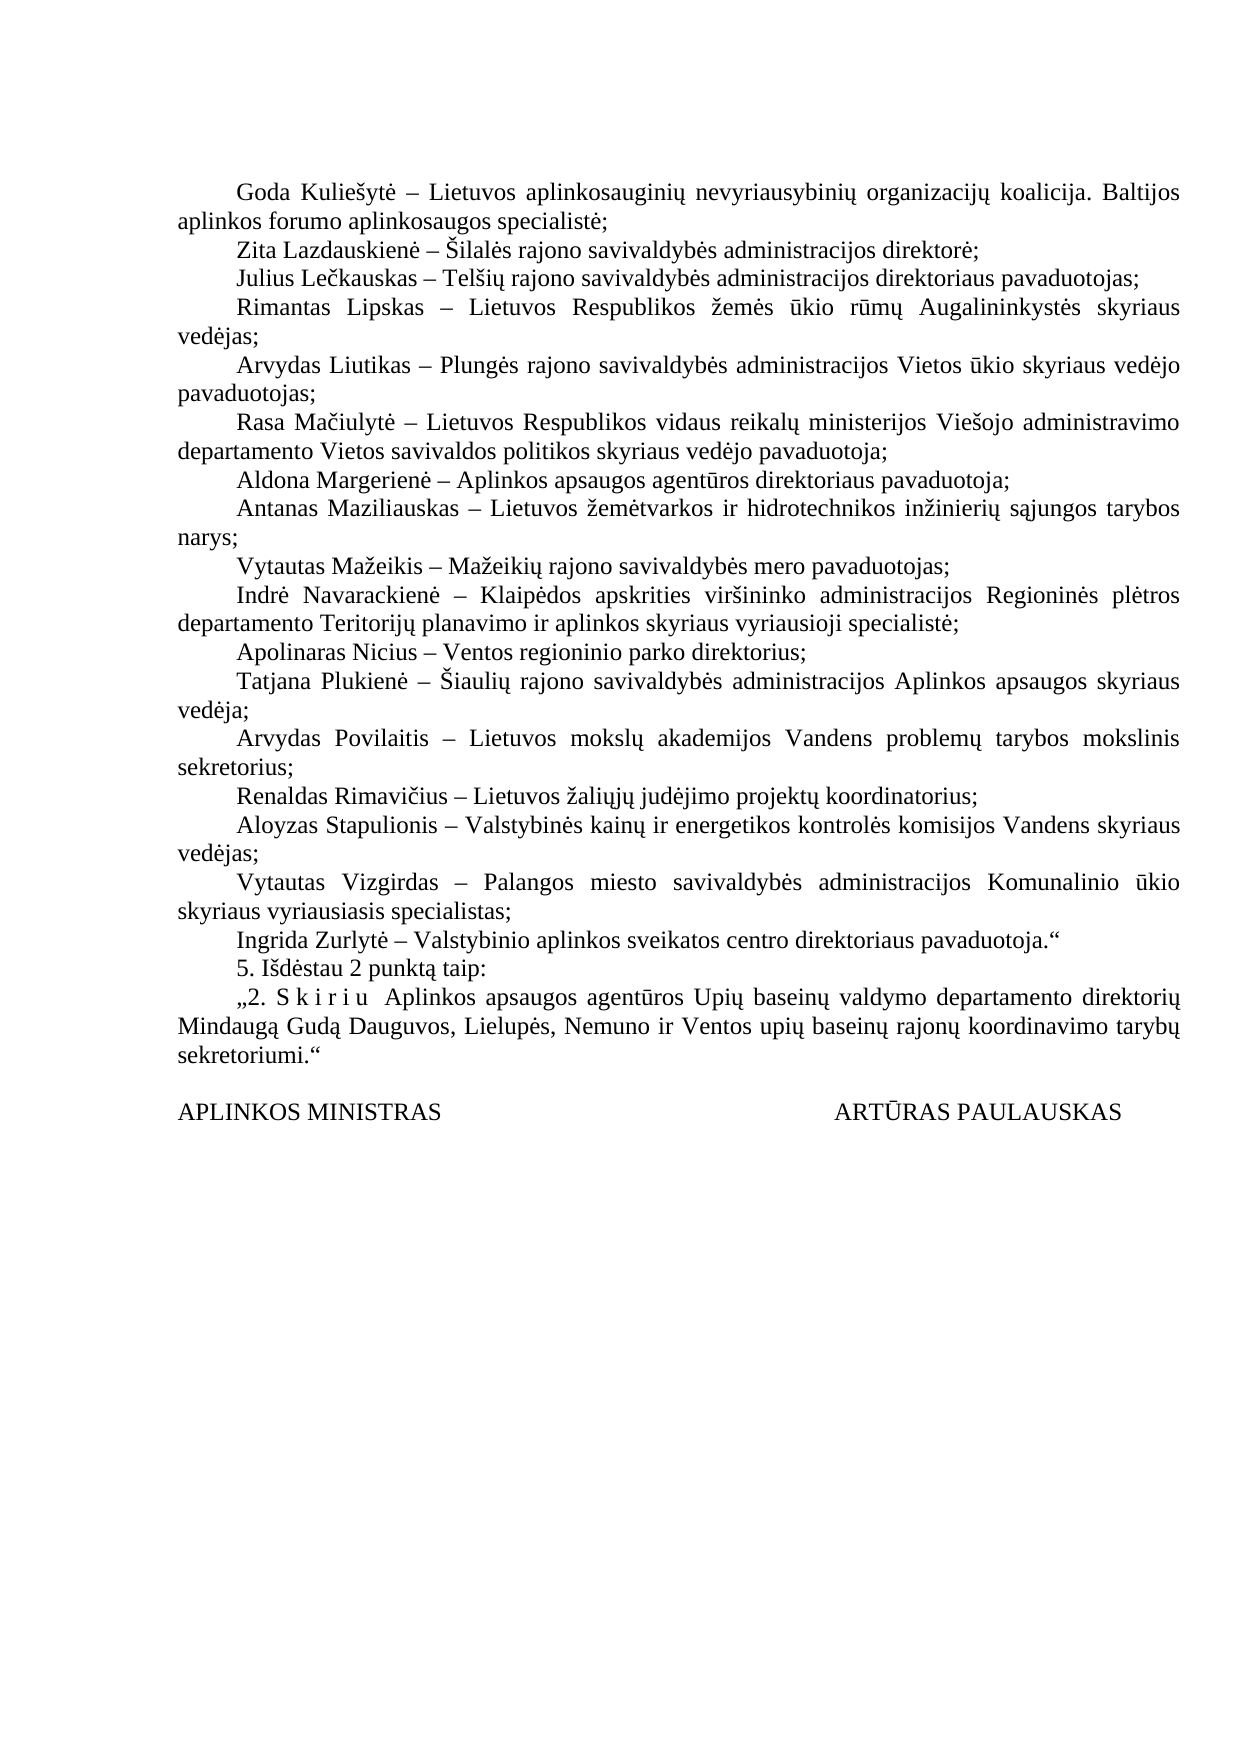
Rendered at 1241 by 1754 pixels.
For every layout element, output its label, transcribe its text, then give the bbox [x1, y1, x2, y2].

text Aldona Margerienė – Aplinkos apsaugos agentūros direktoriaus pavaduotoja; [177, 465, 1181, 493]
text Rimantas Lipskas – Lietuvos Respublikos žemės ūkio rūmų Augalininkystės skyriaus vedėjas; [177, 292, 1181, 350]
text Arvydas Liutikas – Plungės rajono savivaldybės administracijos Vietos ūkio skyriaus vedėjo pavaduotojas; [177, 350, 1181, 407]
text 5. Išdėstau 2 punktą taip: [177, 953, 1181, 982]
text Indrė Navarackienė – Klaipėdos apskrities viršininko administracijos Regioninės plėtros departamento Teritorijų planavimo ir aplinkos skyriaus vyriausioji specialistė; [177, 580, 1181, 637]
text Ingrida Zurlytė – Valstybinio aplinkos sveikatos centro direktoriaus pavaduotoja.“ [177, 925, 1181, 953]
text Renaldas Rimavičius – Lietuvos žaliųjų judėjimo projektų koordinatorius; [177, 781, 1181, 810]
text Tatjana Plukienė – Šiaulių rajono savivaldybės administracijos Aplinkos apsaugos skyriaus vedėja; [177, 666, 1181, 723]
text „2. Skiriu Aplinkos apsaugos agentūros Upių baseinų valdymo departamento direktorių Mindaugą Gudą Dauguvos, Lielupės, Nemuno ir Ventos upių baseinų rajonų koordinavimo tarybų sekretoriumi.“ [177, 982, 1181, 1068]
text Antanas Maziliauskas – Lietuvos žemėtvarkos ir hidrotechnikos inžinierių sąjungos tarybos narys; [177, 493, 1181, 551]
text Goda Kuliešytė – Lietuvos aplinkosauginių nevyriausybinių organizacijų koalicija. Baltijos aplinkos forumo aplinkosaugos specialistė; [177, 177, 1181, 235]
text Apolinaras Nicius – Ventos regioninio parko direktorius; [177, 637, 1181, 666]
text Aloyzas Stapulionis – Valstybinės kainų ir energetikos kontrolės komisijos Vandens skyriaus vedėjas; [177, 810, 1181, 867]
text Julius Lečkauskas – Telšių rajono savivaldybės administracijos direktoriaus pavaduotojas; [177, 263, 1181, 292]
text Vytautas Mažeikis – Mažeikių rajono savivaldybės mero pavaduotojas; [177, 551, 1181, 580]
text Vytautas Vizgirdas – Palangos miesto savivaldybės administracijos Komunalinio ūkio skyriaus vyriausiasis specialistas; [177, 867, 1181, 925]
text APLINKOS MINISTRAS ARTŪRAS PAULAUSKAS [177, 1097, 1181, 1126]
text Zita Lazdauskienė – Šilalės rajono savivaldybės administracijos direktorė; [177, 235, 1181, 263]
text Arvydas Povilaitis – Lietuvos mokslų akademijos Vandens problemų tarybos mokslinis sekretorius; [177, 723, 1181, 781]
text Rasa Mačiulytė – Lietuvos Respublikos vidaus reikalų ministerijos Viešojo administravimo departamento Vietos savivaldos politikos skyriaus vedėjo pavaduotoja; [177, 407, 1181, 465]
